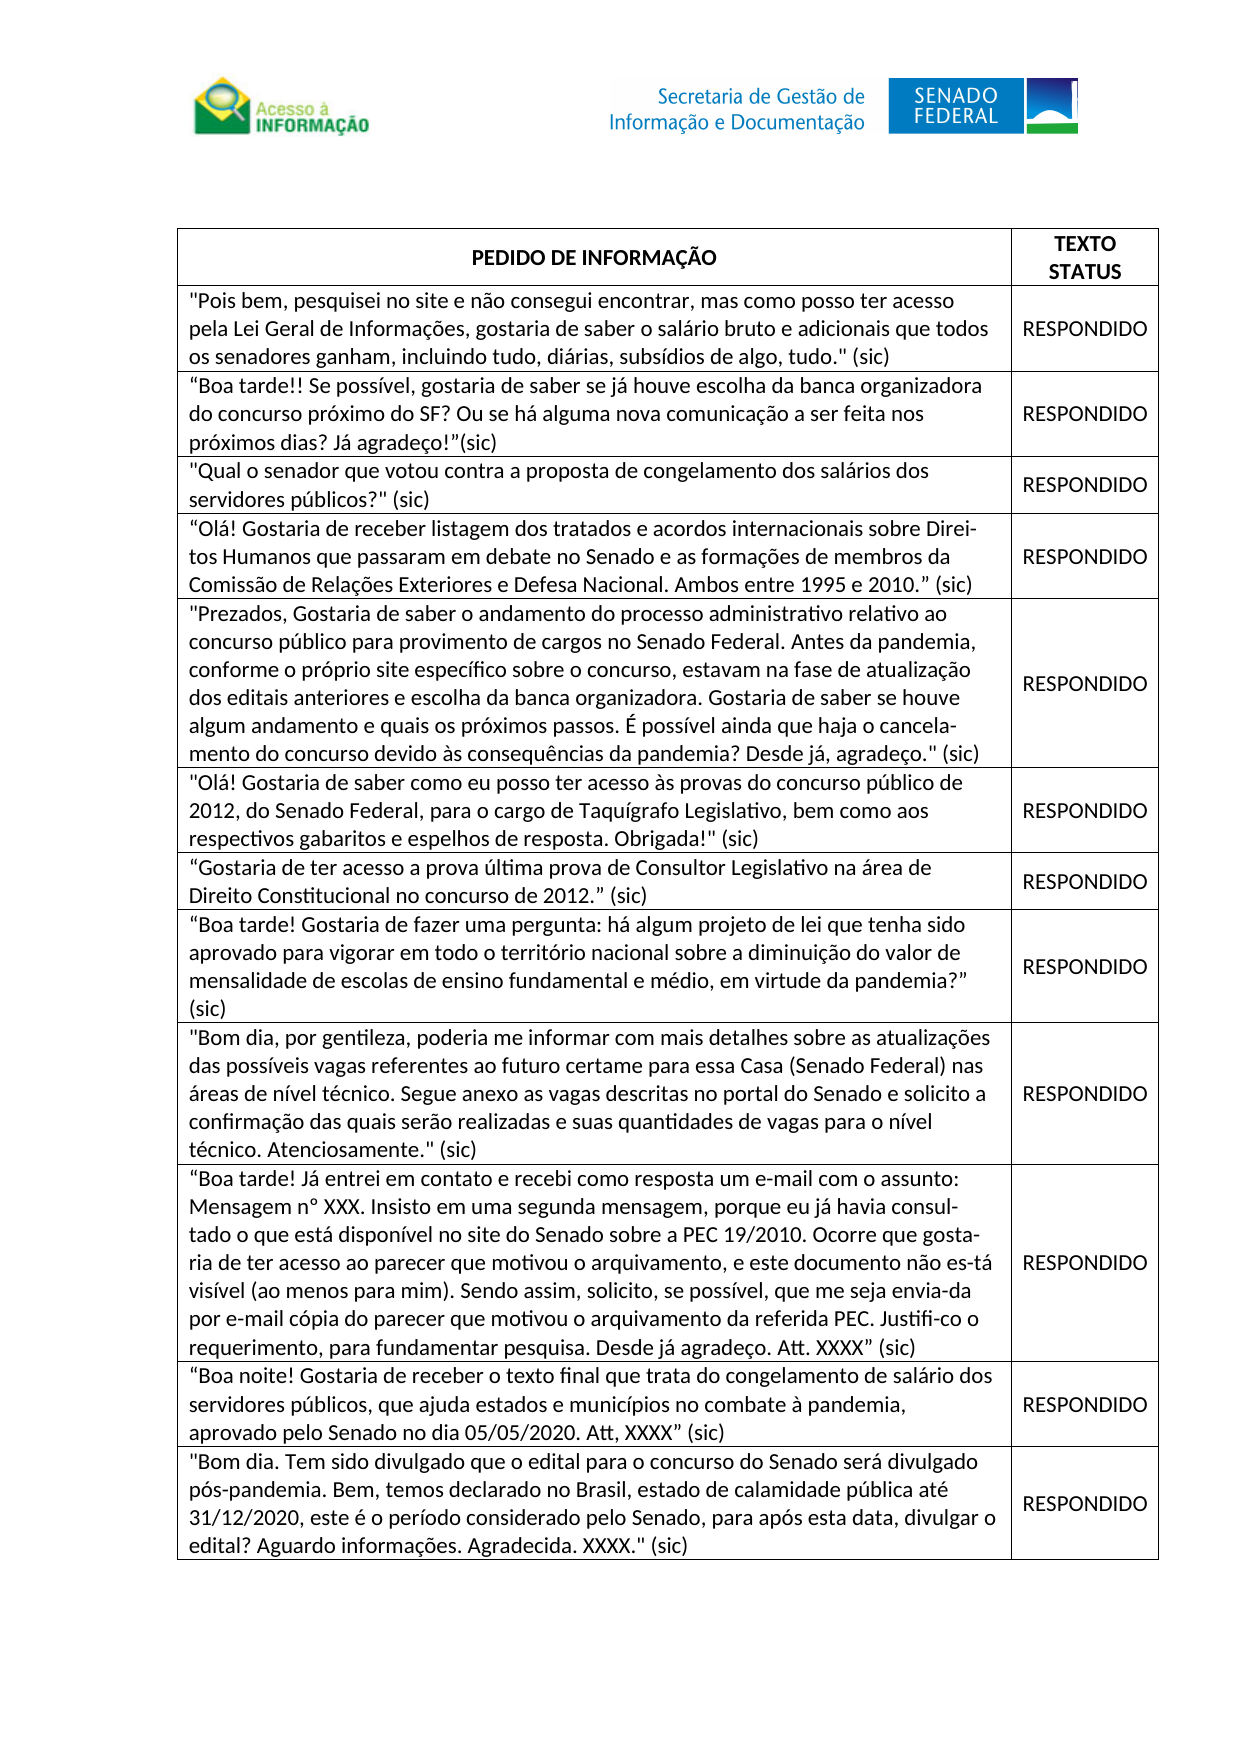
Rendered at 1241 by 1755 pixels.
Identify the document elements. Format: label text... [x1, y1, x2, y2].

table_cell "Bom dia, por gentileza, poderia me informar com mais detalhes sobre as atualizações das possíveis vagas referentes ao futuro certame para essa Casa (Senado Federal) nas áreas de nível técnico. Segue anexo as vagas descritas no portal do Senado e solicito a confirmação das quais serão realizadas e suas quantidades de vagas para o nível técnico. Atenciosamente." (sic) [178, 1023, 1011, 1163]
table_cell RESPONDIDO [1012, 286, 1158, 371]
table_header TEXTO STATUS [1012, 229, 1158, 285]
table_cell “Boa tarde!! Se possível, gostaria de saber se já houve escolha da banca organizadora do concurso próximo do SF? Ou se há alguma nova comunicação a ser feita nos próximos dias? Já agradeço!”(sic) [178, 372, 1011, 456]
table_cell RESPONDIDO [1012, 853, 1158, 909]
table_header PEDIDO DE INFORMAÇÃO [178, 229, 1011, 285]
table_cell RESPONDIDO [1012, 1023, 1158, 1163]
table_cell "Qual o senador que votou contra a proposta de congelamento dos salários dos servidores públicos?" (sic) [178, 457, 1011, 513]
table_cell “Gostaria de ter acesso a prova última prova de Consultor Legislativo na área de Direito Constitucional no concurso de 2012.” (sic) [178, 853, 1011, 909]
table_cell RESPONDIDO [1012, 372, 1158, 456]
table_cell "Pois bem, pesquisei no site e não consegui encontrar, mas como posso ter acesso pela Lei Geral de Informações, gostaria de saber o salário bruto e adicionais que todos os senadores ganham, incluindo tudo, diárias, subsídios de algo, tudo." (sic) [178, 286, 1011, 371]
table_cell RESPONDIDO [1012, 514, 1158, 598]
table_cell RESPONDIDO [1012, 768, 1158, 852]
table_cell “Boa tarde! Gostaria de fazer uma pergunta: há algum projeto de lei que tenha sido aprovado para vigorar em todo o território nacional sobre a diminuição do valor de mensalidade de escolas de ensino fundamental e médio, em virtude da pandemia?” (sic) [178, 910, 1011, 1022]
table_cell RESPONDIDO [1012, 457, 1158, 513]
table_cell RESPONDIDO [1012, 1165, 1158, 1361]
table_cell “Olá! Gostaria de receber listagem dos tratados e acordos internacionais sobre Direi-tos Humanos que passaram em debate no Senado e as formações de membros da Comissão de Relações Exteriores e Defesa Nacional. Ambos entre 1995 e 2010.” (sic) [178, 514, 1011, 598]
table_cell "Prezados, Gostaria de saber o andamento do processo administrativo relativo ao concurso público para provimento de cargos no Senado Federal. Antes da pandemia, conforme o próprio site específico sobre o concurso, estavam na fase de atualização dos editais anteriores e escolha da banca organizadora. Gostaria de saber se houve algum andamento e quais os próximos passos. É possível ainda que haja o cancela-mento do concurso devido às consequências da pandemia? Desde já, agradeço." (sic) [178, 599, 1011, 767]
table_cell RESPONDIDO [1012, 1362, 1158, 1446]
table_cell "Olá! Gostaria de saber como eu posso ter acesso às provas do concurso público de 2012, do Senado Federal, para o cargo de Taquígrafo Legislativo, bem como aos respectivos gabaritos e espelhos de resposta. Obrigada!" (sic) [178, 768, 1011, 852]
table_cell RESPONDIDO [1012, 1447, 1158, 1559]
table_cell “Boa noite! Gostaria de receber o texto final que trata do congelamento de salário dos servidores públicos, que ajuda estados e municípios no combate à pandemia, aprovado pelo Senado no dia 05/05/2020. Att, XXXX” (sic) [178, 1362, 1011, 1446]
table_cell RESPONDIDO [1012, 599, 1158, 767]
table_cell “Boa tarde! Já entrei em contato e recebi como resposta um e-mail com o assunto: Mensagem nº XXX. Insisto em uma segunda mensagem, porque eu já havia consul-tado o que está disponível no site do Senado sobre a PEC 19/2010. Ocorre que gosta-ria de ter acesso ao parecer que motivou o arquivamento, e este documento não es-tá visível (ao menos para mim). Sendo assim, solicito, se possível, que me seja envia-da por e-mail cópia do parecer que motivou o arquivamento da referida PEC. Justifi-co o requerimento, para fundamentar pesquisa. Desde já agradeço. Att. XXXX” (sic) [178, 1165, 1011, 1361]
table_cell RESPONDIDO [1012, 910, 1158, 1022]
table_cell "Bom dia. Tem sido divulgado que o edital para o concurso do Senado será divulgado pós-pandemia. Bem, temos declarado no Brasil, estado de calamidade pública até 31/12/2020, este é o período considerado pelo Senado, para após esta data, divulgar o edital? Aguardo informações. Agradecida. XXXX." (sic) [178, 1447, 1011, 1559]
